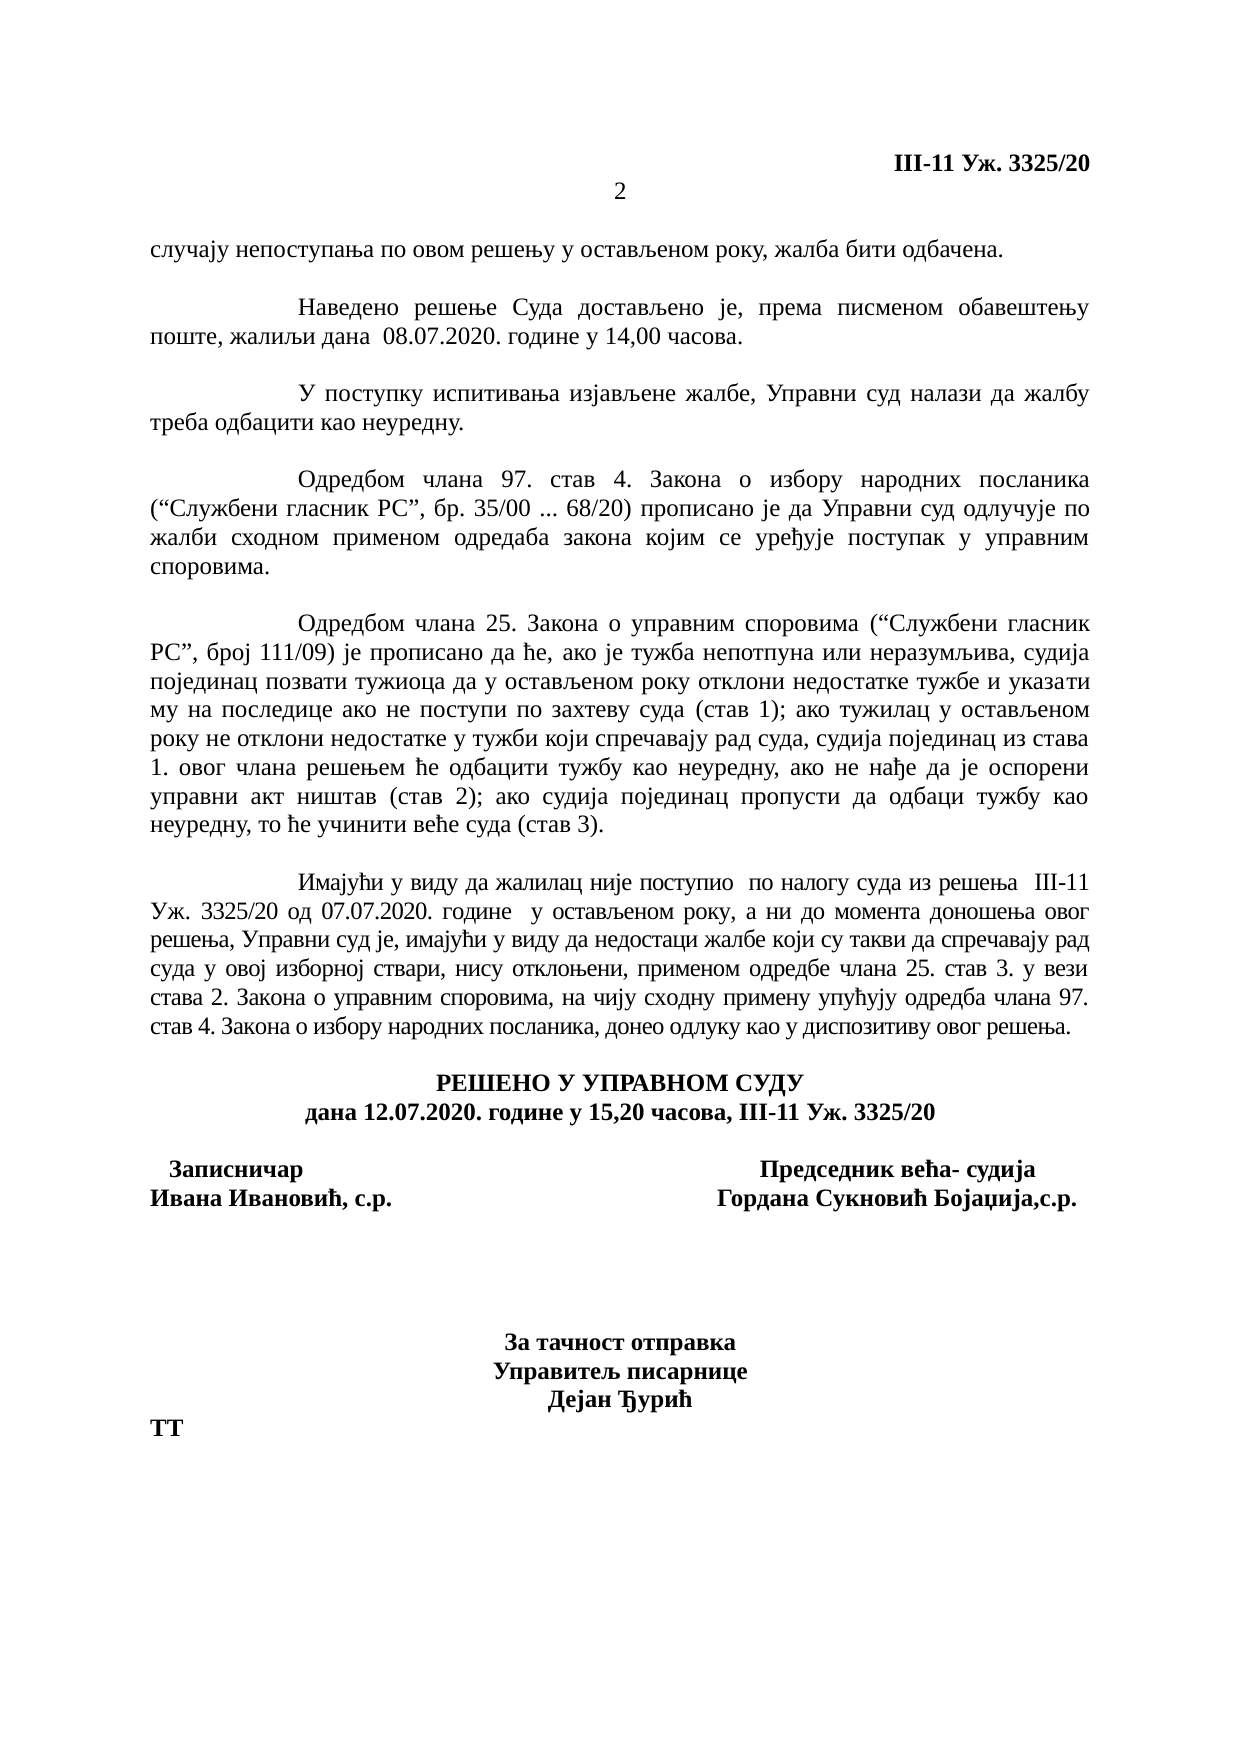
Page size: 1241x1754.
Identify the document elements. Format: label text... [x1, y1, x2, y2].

text Одредбом члана 25. Закона о управним споровима (“Службени гласник РС”, број 111/09) је прописано да ће, ако је тужба непотпуна или неразумљива, судија појединац позвати тужиоца да у остављеном року отклони недостатке тужбе и указати му на последице ако не поступи по захтеву суда (став 1); ако тужилац у остављеном року не отклони недостатке у тужби који спречавају рад суда, судија појединац из става 1. овог члана решењем ће одбацити тужбу као неуредну, ако не нађе да је оспорени управни акт ништав (став 2); ако судија појединац пропусти да одбаци тужбу као неуредну, то ће учинити веће суда (став 3). [150, 608, 1090, 838]
text За тачност отправка [150, 1327, 1090, 1356]
text Одредбом члана 97. став 4. Закона о избору народних посланика (“Службени гласник РС”, бр. 35/00 ... 68/20) прописано је да Управни суд одлучује по жалби сходном применом одредаба закона којим се уређује поступак у управним споровима. [150, 464, 1090, 579]
text Наведено решење Суда достављено је, према писменом обавештењу поште, жалиљи дана 08.07.2020. године у 14,00 часова. [150, 292, 1090, 349]
text Управитељ писарнице [150, 1356, 1090, 1384]
text РЕШЕНО У УПРАВНОМ СУДУ [150, 1068, 1090, 1097]
text дана 12.07.2020. године у 15,20 часова, III-11 Уж. 3325/20 [150, 1097, 1090, 1126]
text ТТ [150, 1413, 1090, 1442]
text случају непоступања по овом решењу у остављеном року, жалба бити одбачена. [150, 234, 1090, 263]
text Дејан Ђурић [150, 1384, 1090, 1413]
text У поступку испитивања изјављене жалбе, Управни суд налази да жалбу треба одбацити као неуредну. [150, 378, 1090, 436]
text Ивана Ивановић, с.р. Гордана Сукновић Бојаџија,с.р. [150, 1183, 1090, 1212]
text Имајући у виду да жалилац није поступио по налогу суда из решења III-11 Уж. 3325/20 од 07.07.2020. године у остављеном року, а ни до момента доношења овог решења, Управни суд је, имајући у виду да недостаци жалбе који су такви да спречавају рад суда у овој изборној ствари, нису отклоњени, применом одредбе члана 25. став 3. у вези става 2. Закона о управним споровима, на чију сходну примену упућују одредба члана 97. став 4. Закона о избору народних посланика, донео одлуку као у диспозитиву овог решења. [150, 867, 1090, 1039]
text Записничар Председник већа- судија [150, 1154, 1090, 1183]
